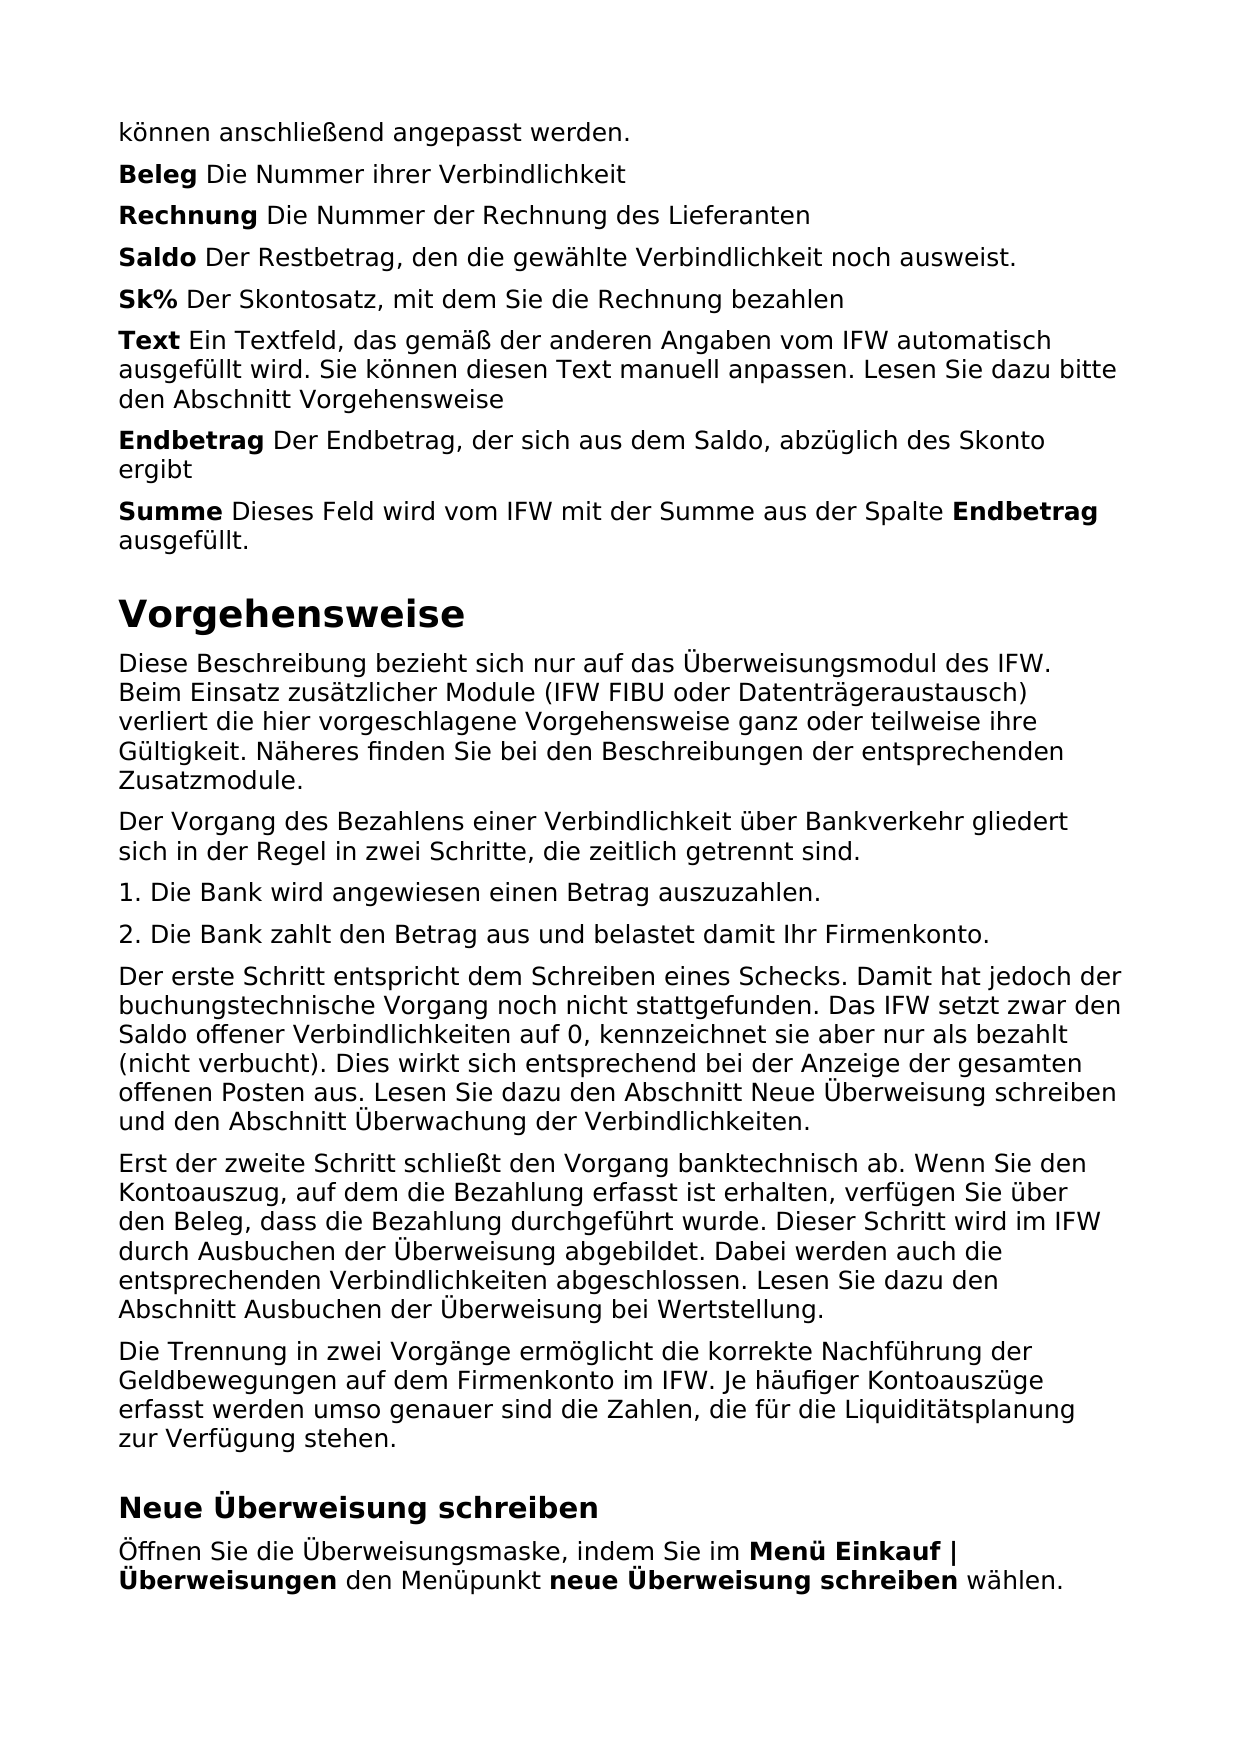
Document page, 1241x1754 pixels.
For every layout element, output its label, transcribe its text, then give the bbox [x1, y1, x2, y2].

text Rechnung Die Nummer der Rechnung des Lieferanten [118, 201, 1122, 231]
text 1. Die Bank wird angewiesen einen Betrag auszuzahlen. [118, 878, 1122, 908]
text Der erste Schritt entspricht dem Schreiben eines Schecks. Damit hat jedoch der buchungs­technische Vorgang noch nicht stattgefunden. Das IFW setzt zwar den Saldo offener Verbind­lichkeiten auf 0, kennzeichnet sie aber nur als bezahlt (nicht verbucht). Dies wirkt sich entsprechend bei der Anzeige der gesamten offenen Posten aus. Le­sen Sie dazu den Abschnitt Neue Überweisung schreiben und den Abschnitt Überwachung der Verbindlichkeiten. [118, 962, 1122, 1137]
text Endbetrag Der Endbetrag, der sich aus dem Saldo, abzüglich des Skonto ergibt [118, 426, 1122, 485]
subtitle Neue Überweisung schreiben [118, 1491, 1122, 1525]
text Erst der zweite Schritt schließt den Vorgang banktechnisch ab. Wenn Sie den Kontoauszug, auf dem die Bezahlung erfasst ist erhalten, verfügen Sie über den Beleg, dass die Bezah­lung durchgeführt wurde. Dieser Schritt wird im IFW durch Ausbuchen der Überweisung ab­gebildet. Dabei werden auch die entsprechenden Verbindlichkeiten abgeschlossen. Lesen Sie dazu den Abschnitt Ausbuchen der Überweisung bei Wertstellung. [118, 1149, 1122, 1324]
text Sk% Der Skontosatz, mit dem Sie die Rechnung bezahlen [118, 285, 1122, 314]
text können anschließend angepasst werden. [118, 118, 1122, 147]
text Saldo Der Restbetrag, den die gewählte Verbindlichkeit noch ausweist. [118, 243, 1122, 272]
subtitle Vorgehensweise [118, 593, 1122, 637]
text Beleg Die Nummer ihrer Verbindlichkeit [118, 160, 1122, 189]
text 2. Die Bank zahlt den Betrag aus und belastet damit Ihr Firmenkonto. [118, 920, 1122, 949]
text Diese Beschreibung bezieht sich nur auf das Überweisungsmodul des IFW. Beim Einsatz zu­sätzlicher Module (IFW FIBU oder Datenträgeraustausch) verliert die hier vorgeschlagene Vorgehensweise ganz oder teilweise ihre Gültigkeit. Näheres finden Sie bei den Beschreibun­gen der entsprechenden Zusatzmodule. [118, 649, 1122, 795]
text Summe Dieses Feld wird vom IFW mit der Summe aus der Spalte Endbetrag ausgefüllt. [118, 497, 1122, 556]
text Die Trennung in zwei Vorgänge ermöglicht die korrekte Nachführung der Geldbewegungen auf dem Firmenkonto im IFW. Je häufiger Kontoauszüge erfasst werden umso genauer sind die Zahlen, die für die Liquiditätsplanung zur Verfügung stehen. [118, 1337, 1122, 1453]
text Der Vorgang des Bezahlens einer Verbindlichkeit über Bankverkehr gliedert sich in der Regel in zwei Schritte, die zeitlich getrennt sind. [118, 808, 1122, 866]
text Öffnen Sie die Überweisungsmaske, indem Sie im Menü Einkauf | Überweisungen den Menüpunkt neue Überweisung schreiben wählen. [118, 1537, 1122, 1596]
text Text Ein Textfeld, das gemäß der anderen Angaben vom IFW automatisch ausgefüllt wird. Sie können diesen Text manuell anpassen. Lesen Sie dazu bitte den Abschnitt Vorgehensweise [118, 326, 1122, 414]
